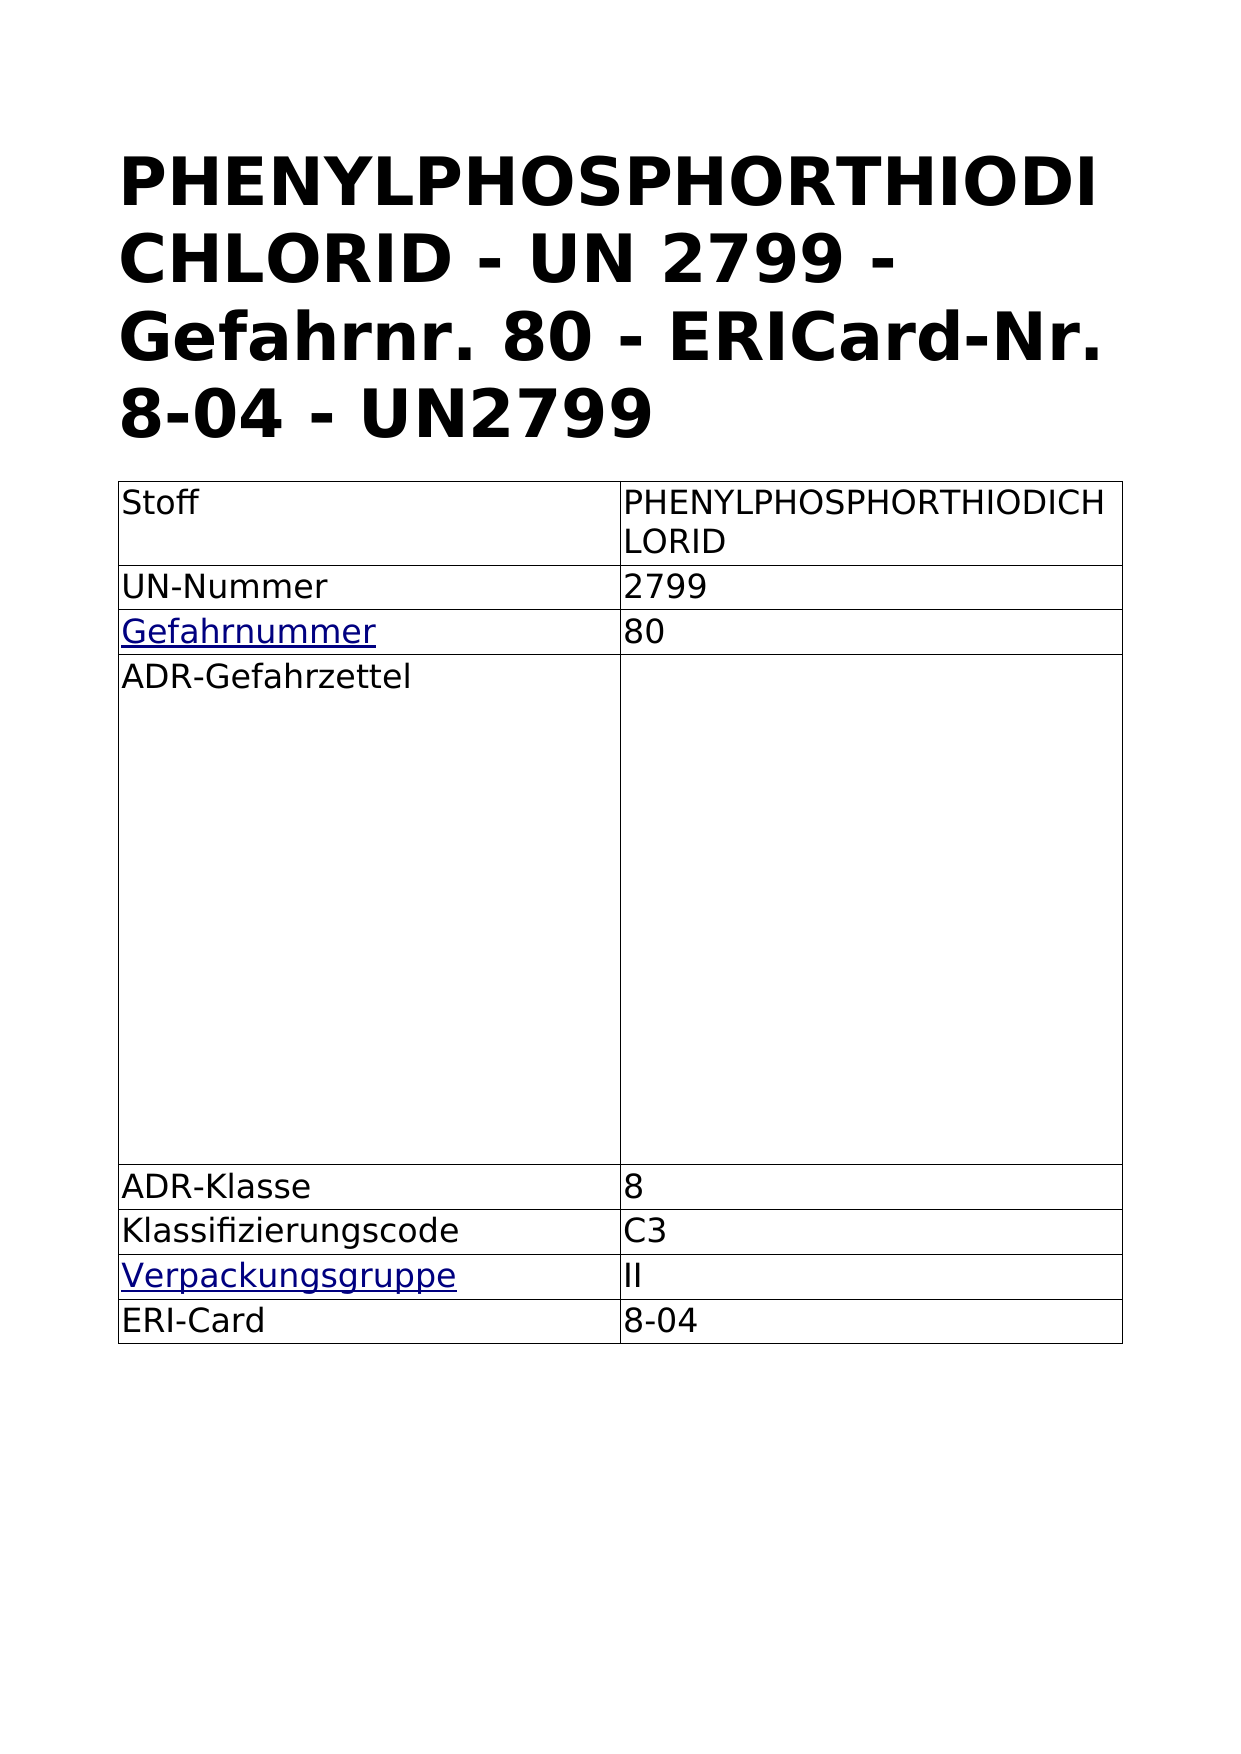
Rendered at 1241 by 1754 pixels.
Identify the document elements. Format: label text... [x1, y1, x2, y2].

subtitle PHENYLPHOSPHORTHIODICHLORID - UN 2799 - Gefahrnr. 80 - ERICard-Nr. 8-04 - UN2799 [118, 143, 1122, 453]
table_cell ADR-Gefahrzettel [119, 655, 620, 1164]
table_header Stoff [119, 482, 620, 564]
table_cell UN-Nummer [119, 566, 620, 609]
table_cell Verpackungsgruppe [119, 1255, 620, 1298]
table_cell II [621, 1255, 1122, 1298]
table_cell C3 [621, 1210, 1122, 1254]
table_cell [621, 655, 1122, 1164]
table_cell 8-04 [621, 1300, 1122, 1343]
table_cell Gefahrnummer [119, 610, 620, 654]
table_cell ADR-Klasse [119, 1165, 620, 1209]
table_cell 80 [621, 610, 1122, 654]
table_cell 2799 [621, 566, 1122, 609]
table_cell Klassifizierungscode [119, 1210, 620, 1254]
table_cell ERI-Card [119, 1300, 620, 1343]
table_header PHENYLPHOSPHORTHIODICHLORID [621, 482, 1122, 564]
table_cell 8 [621, 1165, 1122, 1209]
